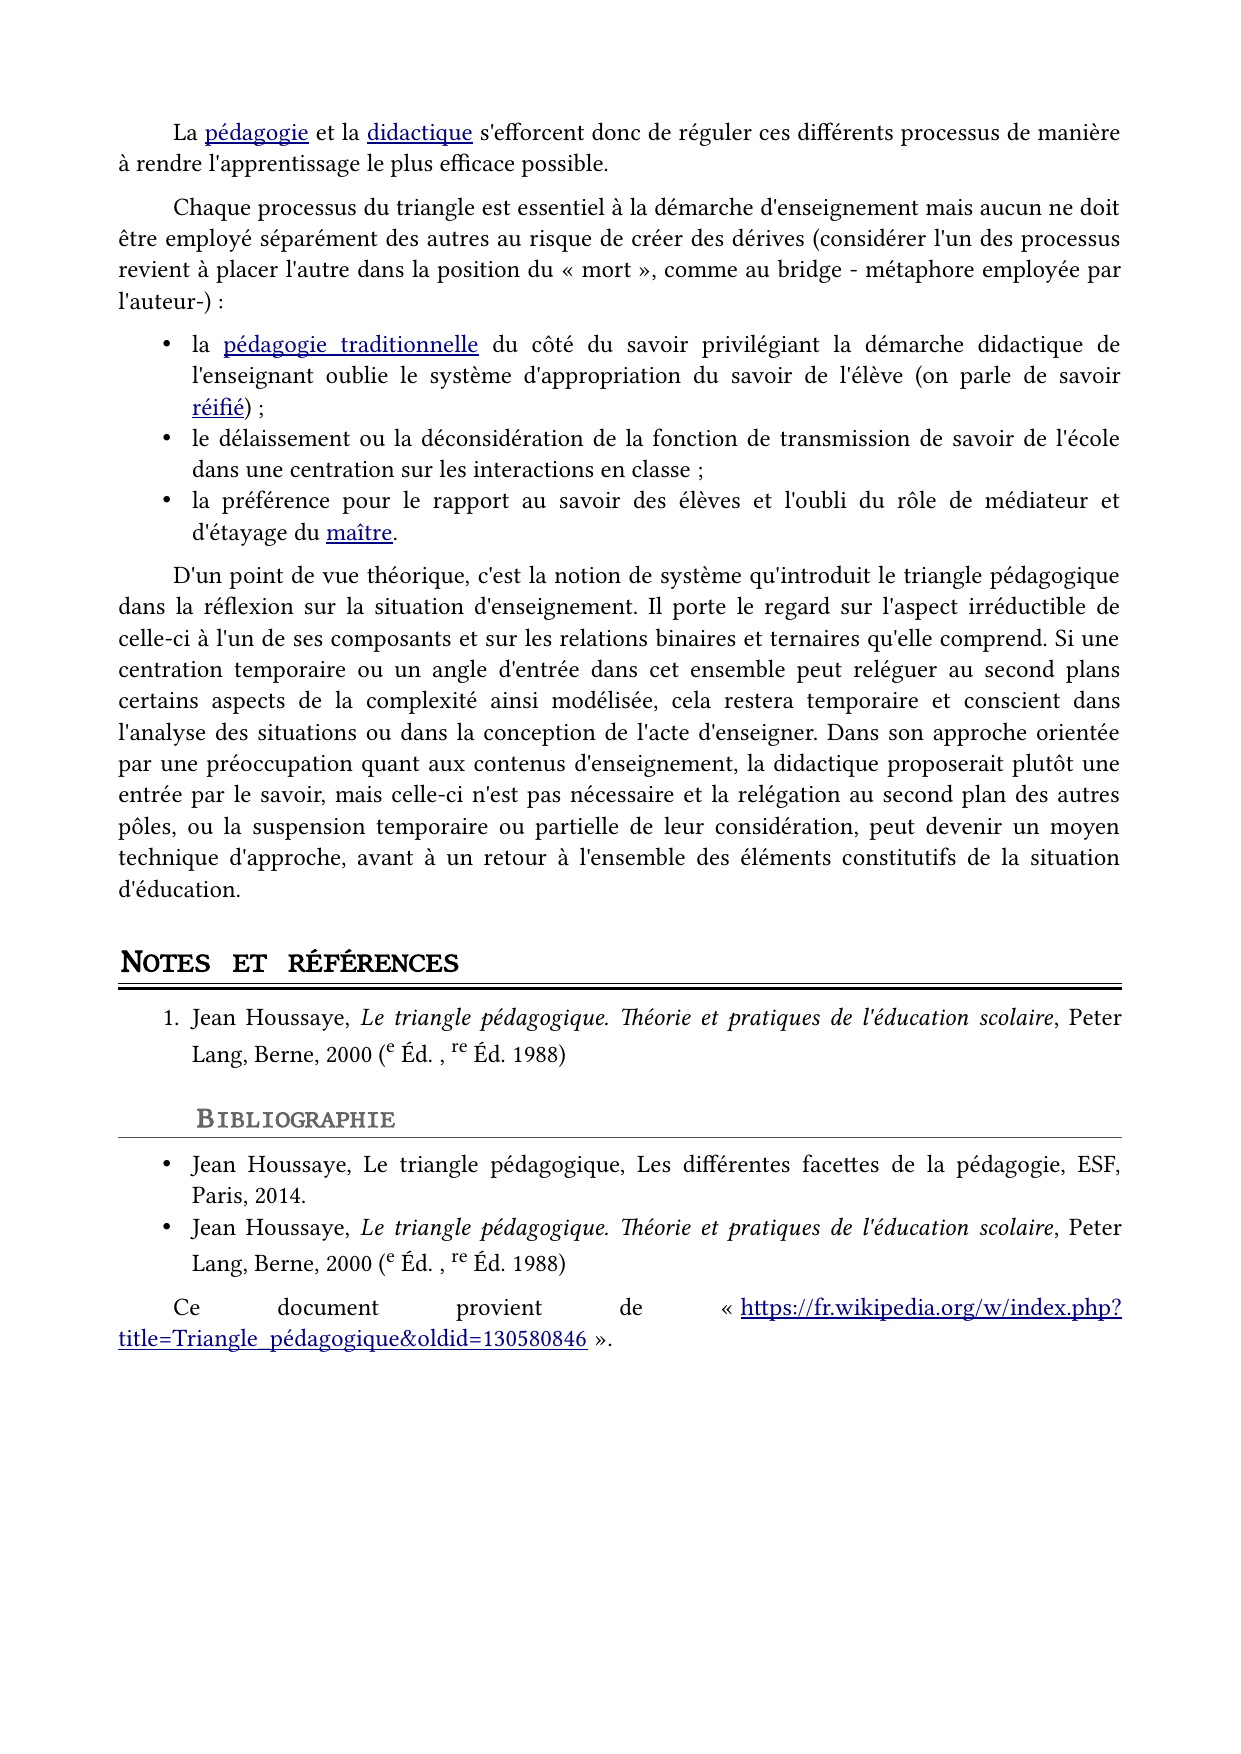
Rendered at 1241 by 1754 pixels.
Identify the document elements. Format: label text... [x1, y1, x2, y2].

list Jean Houssaye, Le triangle pédagogique. Théorie et pratiques de l'éducation scolaire, Peter Lang, Berne, 2000 (e Éd. , re Éd. 1988) [162, 1213, 1122, 1278]
text Chaque processus du triangle est essentiel à la démarche d'enseignement mais aucun ne doit être employé séparément des autres au risque de créer des dérives (considérer l'un des processus revient à placer l'autre dans la position du « mort », comme au bridge - métaphore employée par l'auteur-) : [118, 193, 1122, 315]
list la pédagogie traditionnelle du côté du savoir privilégiant la démarche didactique de l'enseignant oublie le système d'appropriation du savoir de l'élève (on parle de savoir réifié) ; [162, 330, 1122, 421]
list Jean Houssaye, Le triangle pédagogique. Théorie et pratiques de l'éducation scolaire, Peter Lang, Berne, 2000 (e Éd. , re Éd. 1988) [162, 1003, 1122, 1068]
list Jean Houssaye, Le triangle pédagogique, Les différentes facettes de la pédagogie, ESF, Paris, 2014. [162, 1150, 1122, 1210]
subtitle Bibliographie [118, 1098, 1122, 1137]
text Ce document provient de « https://fr.wikipedia.org/w/index.php?title=Triangle_pédagogique&oldid=130580846 ». [118, 1293, 1122, 1353]
list la préférence pour le rapport au savoir des élèves et l'oubli du rôle de médiateur et d'étayage du maître. [162, 487, 1122, 546]
text D'un point de vue théorique, c'est la notion de système qu'introduit le triangle pédagogique dans la réflexion sur la situation d'enseignement. Il porte le regard sur l'aspect irréductible de celle-ci à l'un de ses composants et sur les relations binaires et ternaires qu'elle comprend. Si une centration temporaire ou un angle d'entrée dans cet ensemble peut reléguer au second plans certains aspects de la complexité ainsi modélisée, cela restera temporaire et conscient dans l'analyse des situations ou dans la conception de l'acte d'enseigner. Dans son approche orientée par une préoccupation quant aux contenus d'enseignement, la didactique proposerait plutôt une entrée par le savoir, mais celle-ci n'est pas nécessaire et la relégation au second plan des autres pôles, ou la suspension temporaire ou partielle de leur considération, peut devenir un moyen technique d'approche, avant à un retour à l'ensemble des éléments constitutifs de la situation d'éducation. [118, 561, 1122, 903]
text La pédagogie et la didactique s'efforcent donc de réguler ces différents processus de manière à rendre l'apprentissage le plus efficace possible. [118, 118, 1122, 178]
list le délaissement ou la déconsidération de la fonction de transmission de savoir de l'école dans une centration sur les interactions en classe ; [162, 424, 1122, 484]
subtitle Notes et références [118, 938, 1122, 983]
